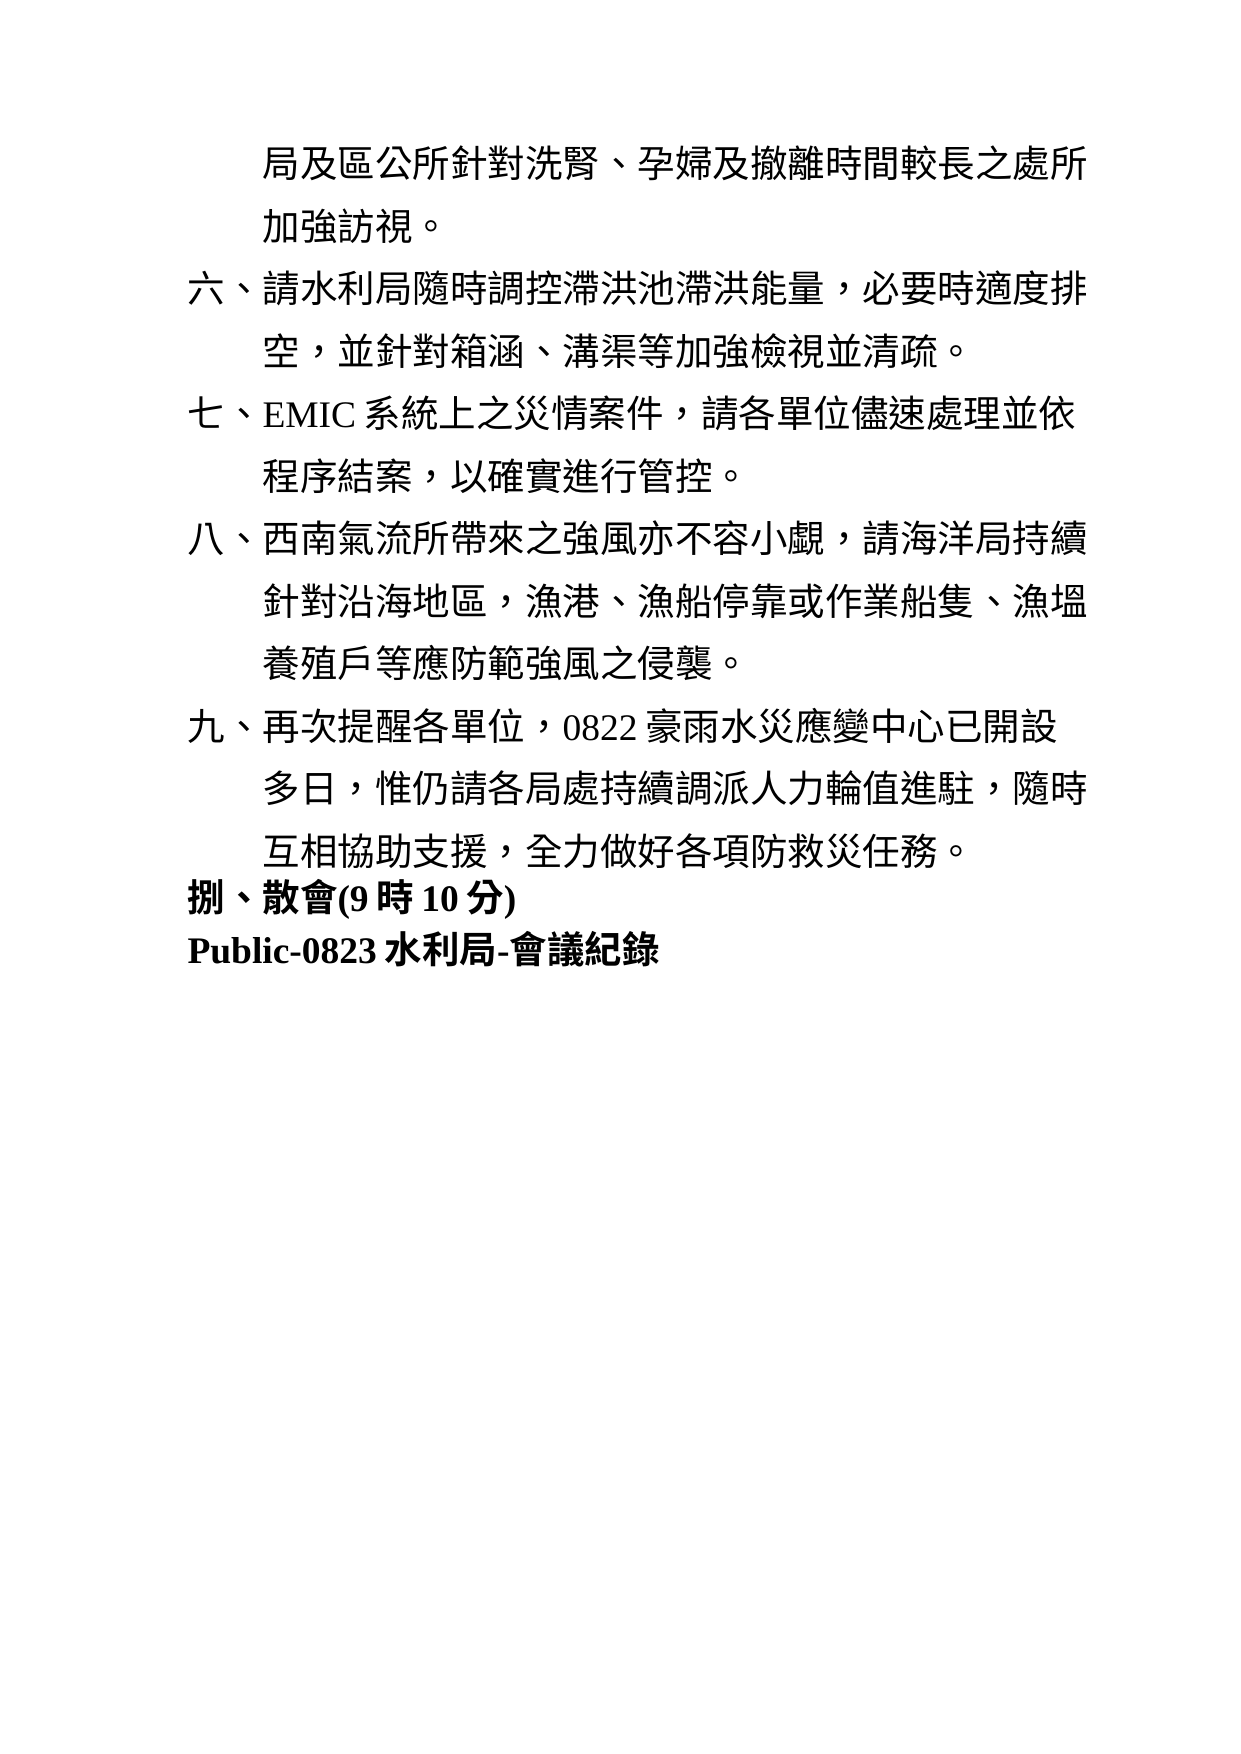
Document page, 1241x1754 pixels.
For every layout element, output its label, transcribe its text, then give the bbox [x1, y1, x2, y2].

text Public-0823水利局-會議紀錄 [187, 922, 1087, 974]
text 七、EMIC系統上之災情案件，請各單位儘速處理並依程序結案，以確實進行管控。 [187, 369, 1087, 494]
text 九、再次提醒各單位，0822豪雨水災應變中心已開設多日，惟仍請各局處持續調派人力輪值進駐，隨時互相協助支援，全力做好各項防救災任務。 [187, 682, 1087, 869]
text 局及區公所針對洗腎、孕婦及撤離時間較長之處所加強訪視。 [187, 119, 1087, 244]
text 捌、散會(9時10分) [187, 869, 1087, 922]
text 八、西南氣流所帶來之強風亦不容小覷，請海洋局持續針對沿海地區，漁港、漁船停靠或作業船隻、漁塭養殖戶等應防範強風之侵襲。 [187, 494, 1087, 682]
text 六、請水利局隨時調控滯洪池滯洪能量，必要時適度排空，並針對箱涵、溝渠等加強檢視並清疏。 [187, 244, 1087, 369]
